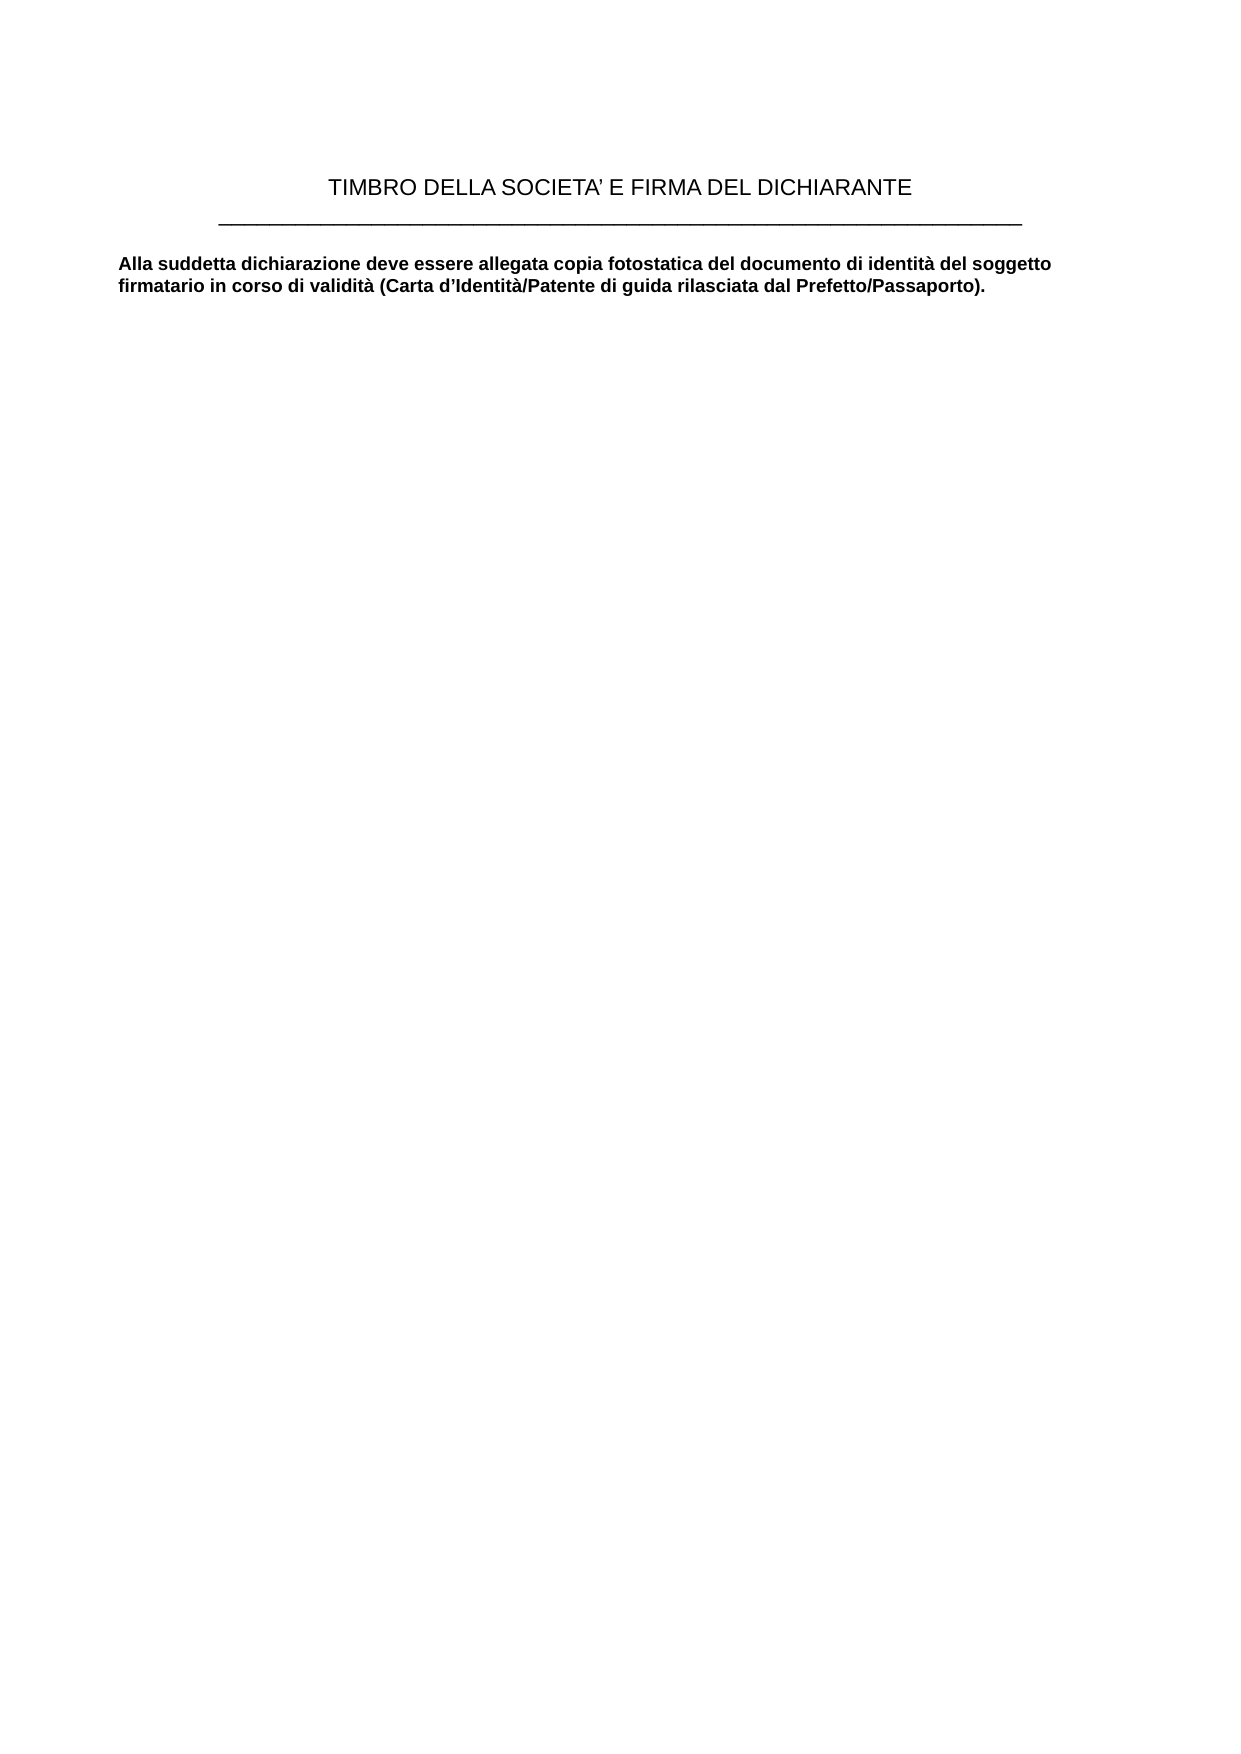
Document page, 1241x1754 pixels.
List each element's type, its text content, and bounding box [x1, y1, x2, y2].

text TIMBRO DELLA SOCIETA’ E FIRMA DEL DICHIARANTE [118, 174, 1122, 200]
text _______________________________________________________________ [118, 200, 1122, 227]
text Alla suddetta dichiarazione deve essere allegata copia fotostatica del documento di identità del soggetto firmatario in corso di validità (Carta d’Identità/Patente di guida rilasciata dal Prefetto/Passaporto). [118, 253, 1122, 296]
